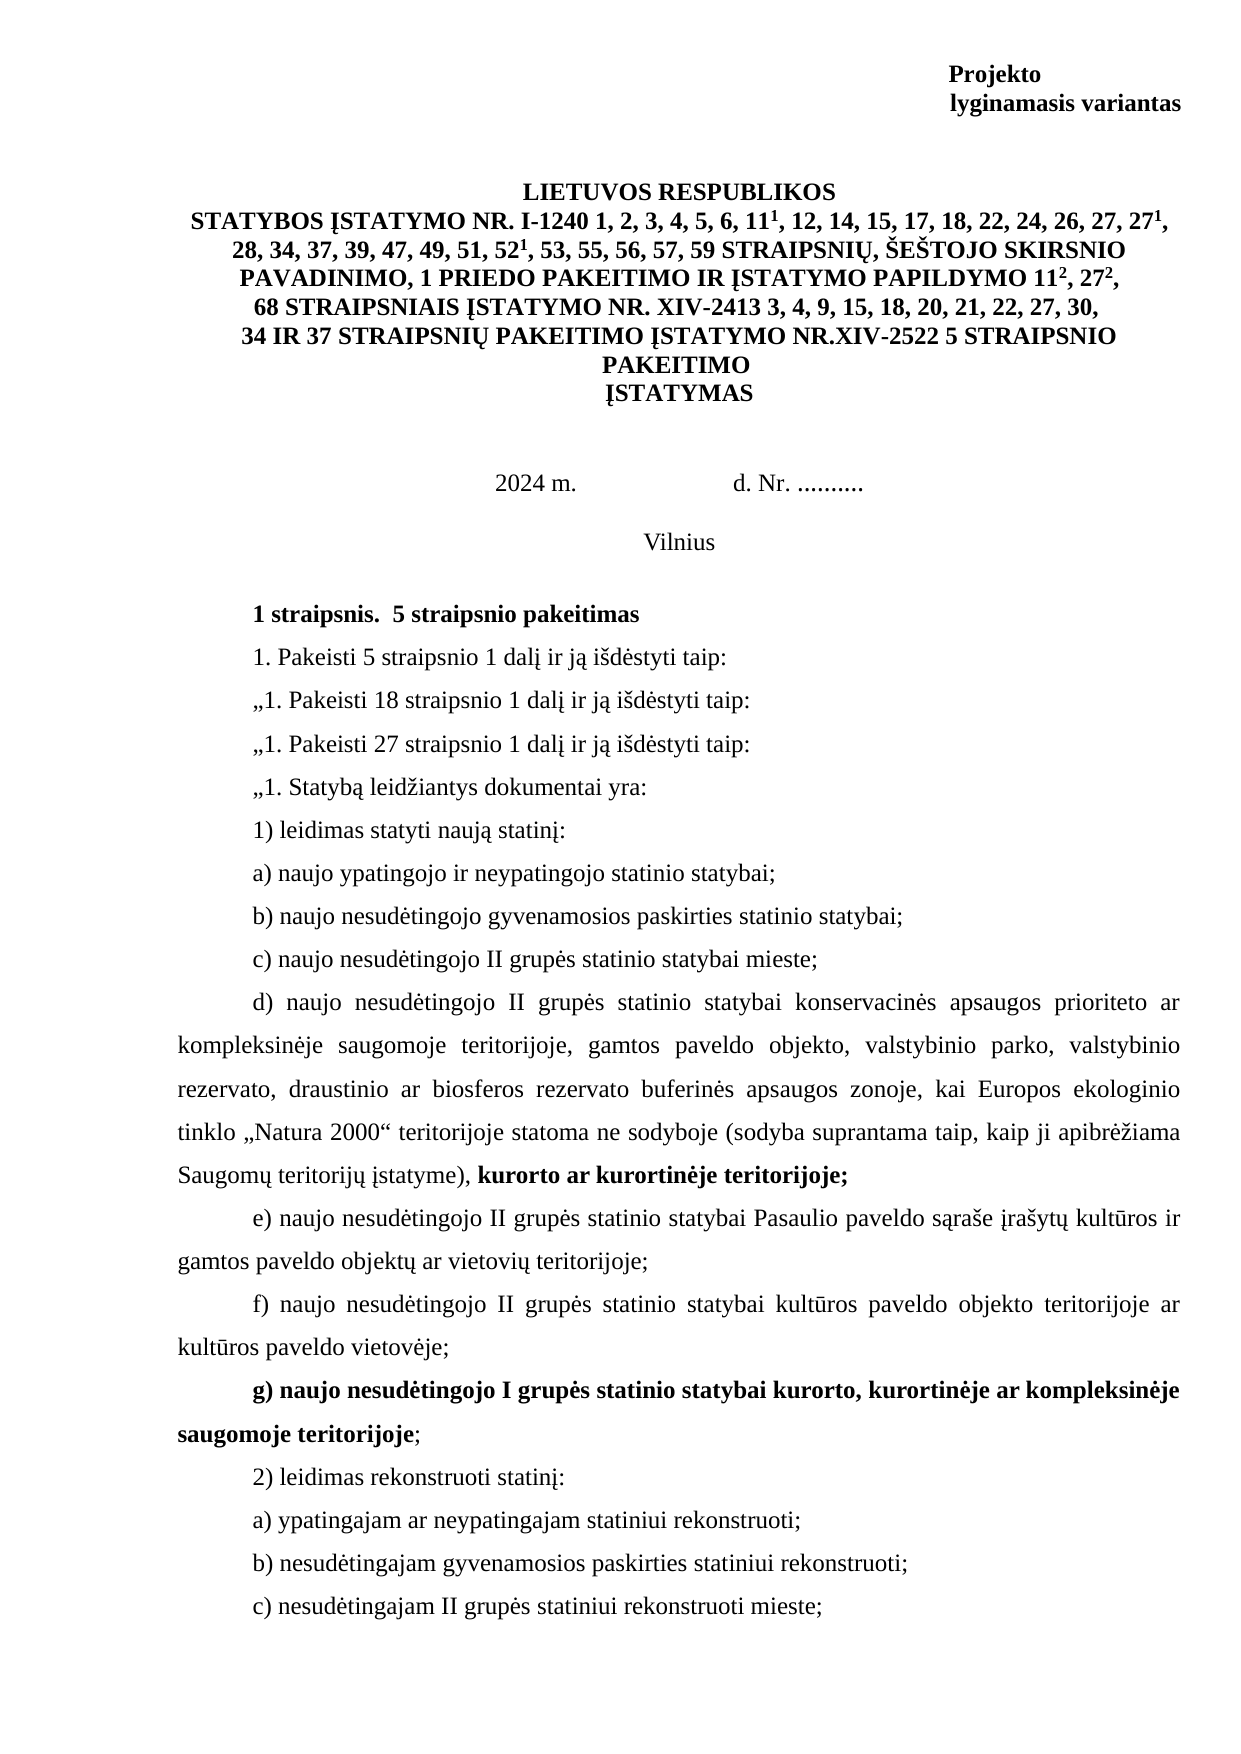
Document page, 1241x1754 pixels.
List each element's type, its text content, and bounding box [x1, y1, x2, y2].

text g) naujo nesudėtingojo I grupės statinio statybai kurorto, kurortinėje ar kompleksinėje saugomoje teritorijoje; [177, 1376, 1181, 1447]
text 2024 m. d. Nr. .......... [177, 465, 1181, 499]
text 2) leidimas rekonstruoti statinį: [177, 1462, 1181, 1491]
text c) nesudėtingajam II grupės statiniui rekonstruoti mieste; [177, 1591, 1181, 1620]
text a) naujo ypatingojo ir neypatingojo statinio statybai; [177, 858, 1181, 887]
text Vilnius [177, 527, 1181, 556]
text ĮstatymAS [177, 378, 1181, 407]
text c) naujo nesudėtingojo II grupės statinio statybai mieste; [177, 944, 1181, 973]
text LIETUVOS RESPUBLIKOS [177, 177, 1181, 206]
text „1. Pakeisti 27 straipsnio 1 dalį ir ją išdėstyti taip: [177, 729, 1181, 757]
text STATYBOS ĮSTATYMO NR. I-1240 1, 2, 3, 4, 5, 6, 111, 12, 14, 15, 17, 18, 22, 24, 26, 27, 271, 28, 34, 37, 39, 47, 49, 51, 521, 53, 55, 56, 57, 59 STRAIPSNIŲ, ŠEŠTOJO SKIRSNIO PAVADINIMO, 1 PRIEDO PAKEITIMO IR ĮSTATYMO PAPILDYMO 112, 272, 68 STRAIPSNIAIS ĮSTATYMO NR. XIV-2413 3, 4, 9, 15, 18, 20, 21, 22, 27, 30, 34 IR 37 STRAIPSNIŲ PAKEITIMO įstatymo nr.XIV-2522 5 straipsnio pakeitimo [177, 206, 1181, 378]
text d) naujo nesudėtingojo II grupės statinio statybai konservacinės apsaugos prioriteto ar kompleksinėje saugomoje teritorijoje, gamtos paveldo objekto, valstybinio parko, valstybinio rezervato, draustinio ar biosferos rezervato buferinės apsaugos zonoje, kai Europos ekologinio tinklo „Natura 2000“ teritorijoje statoma ne sodyboje (sodyba suprantama taip, kaip ji apibrėžiama Saugomų teritorijų įstatyme), kurorto ar kurortinėje teritorijoje; [177, 987, 1181, 1189]
text „1. Pakeisti 18 straipsnio 1 dalį ir ją išdėstyti taip: [177, 686, 1181, 714]
text 1) leidimas statyti naują statinį: [177, 815, 1181, 844]
text b) nesudėtingajam gyvenamosios paskirties statiniui rekonstruoti; [177, 1548, 1181, 1577]
text f) naujo nesudėtingojo II grupės statinio statybai kultūros paveldo objekto teritorijoje ar kultūros paveldo vietovėje; [177, 1289, 1181, 1361]
text 1. Pakeisti 5 straipsnio 1 dalį ir ją išdėstyti taip: [177, 642, 1181, 671]
text a) ypatingajam ar neypatingajam statiniui rekonstruoti; [177, 1505, 1181, 1534]
text b) naujo nesudėtingojo gyvenamosios paskirties statinio statybai; [177, 901, 1181, 930]
text e) naujo nesudėtingojo II grupės statinio statybai Pasaulio paveldo sąraše įrašytų kultūros ir gamtos paveldo objektų ar vietovių teritorijoje; [177, 1203, 1181, 1275]
text 1 straipsnis. 5 straipsnio pakeitimas [177, 599, 1181, 628]
text „1. Statybą leidžiantys dokumentai yra: [177, 772, 1181, 801]
